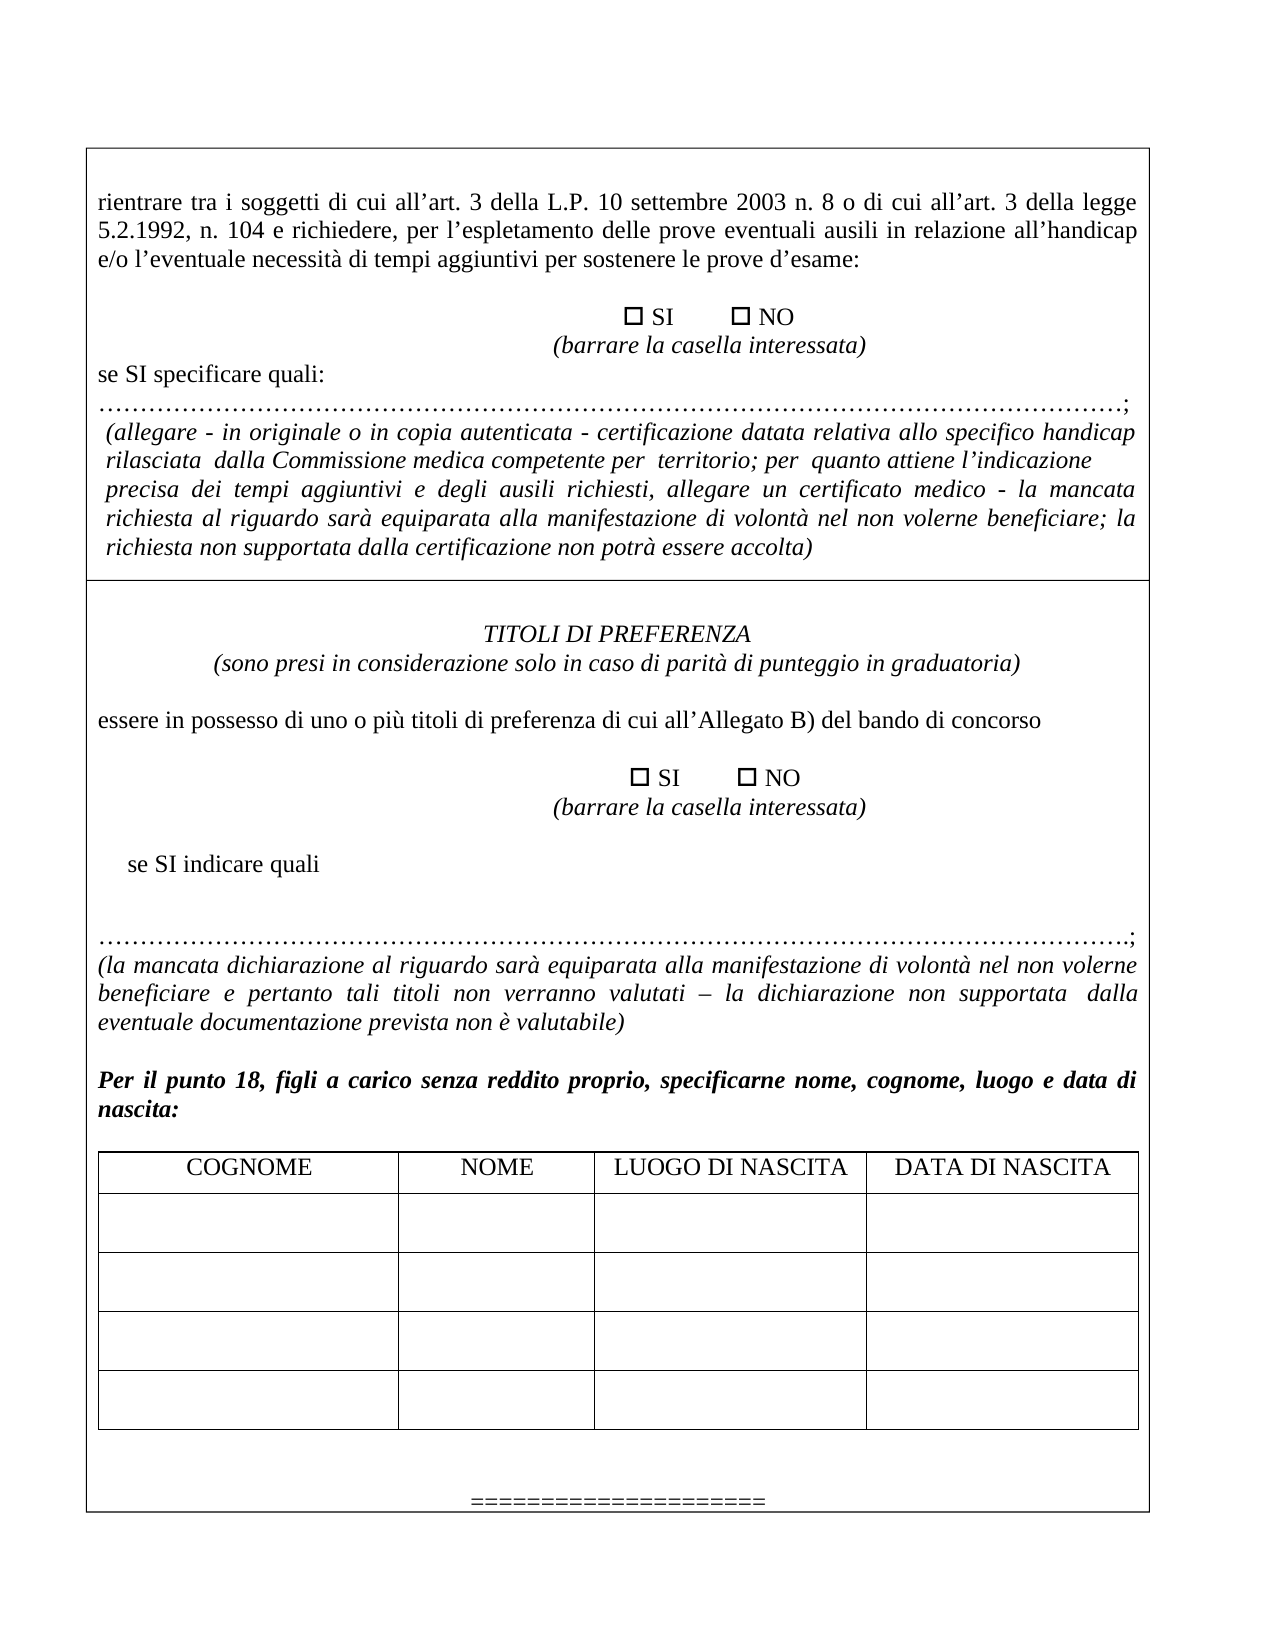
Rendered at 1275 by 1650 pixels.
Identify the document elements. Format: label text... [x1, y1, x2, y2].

table_cell [867, 1312, 1138, 1370]
table_cell [867, 1194, 1138, 1252]
table_header NOME [399, 1153, 594, 1192]
table_cell [399, 1194, 594, 1252]
text  SI  NO [221, 302, 1148, 330]
text Per il punto 18, figli a carico senza reddito proprio, specificarne nome, cognome, luogo e data di nascita: [98, 1065, 1138, 1122]
table_cell [595, 1371, 866, 1429]
table_cell [399, 1253, 594, 1311]
text (barrare la casella interessata) [274, 331, 1147, 359]
table_cell [399, 1312, 594, 1370]
table_cell [399, 1371, 594, 1429]
text essere in possesso di uno o più titoli di preferenza di cui all’Allegato B) del bando di concorso [98, 705, 1148, 734]
table_cell [99, 1253, 398, 1311]
text [1150, 302, 1196, 330]
text [1150, 849, 1196, 878]
text ……………………………………………………………………………………………………………; (allegare - in originale o in copia autenticata - certificazione datata relativa allo specifico handicap rilasciata dalla Commissione medica competente per territorio; per quanto attiene l’indicazione precisa dei tempi aggiuntivi e degli ausili richiesti, allegare un certificato medico - la mancata richiesta al riguardo sarà equiparata alla manifestazione di volontà nel non volerne beneficiare; la richiesta non supportata dalla certificazione non potrà essere accolta) [98, 388, 1148, 560]
table_header COGNOME [99, 1153, 398, 1192]
table_cell [867, 1371, 1138, 1429]
text …………………………………………………………………………………………………………….; (la mancata dichiarazione al riguardo sarà equiparata alla manifestazione di volontà nel non volerne beneficiare e pertanto tali titoli non verranno valutati – la dichiarazione non supportata dalla eventuale documentazione prevista non è valutabile) [98, 921, 1138, 1036]
table_cell [595, 1253, 866, 1311]
text  SI  NO [234, 763, 1148, 791]
text rientrare tra i soggetti di cui all’art. 3 della L.P. 10 settembre 2003 n. 8 o di cui all’art. 3 della legge 5.2.1992, n. 104 e richiedere, per l’espletamento delle prove eventuali ausili in relazione all’handicap e/o l’eventuale necessità di tempi aggiuntivi per sostenere le prove d’esame: [98, 187, 1138, 273]
text (barrare la casella interessata) [274, 792, 1147, 820]
text ===================== [104, 1487, 1132, 1511]
table_cell [595, 1312, 866, 1370]
text [1150, 359, 1196, 388]
text [1150, 763, 1196, 791]
table_cell [595, 1194, 866, 1252]
text TITOLI DI PREFERENZA [104, 619, 1132, 648]
table_cell [99, 1371, 398, 1429]
table_header LUOGO DI NASCITA [595, 1153, 866, 1192]
table_cell [867, 1253, 1138, 1311]
text se SI specificare quali: [98, 359, 1148, 388]
text se SI indicare quali [127, 849, 1148, 878]
table_cell [99, 1194, 398, 1252]
table_header DATA DI NASCITA [867, 1153, 1138, 1192]
text (sono presi in considerazione solo in caso di parità di punteggio in graduatoria) [104, 648, 1132, 677]
table_cell [99, 1312, 398, 1370]
